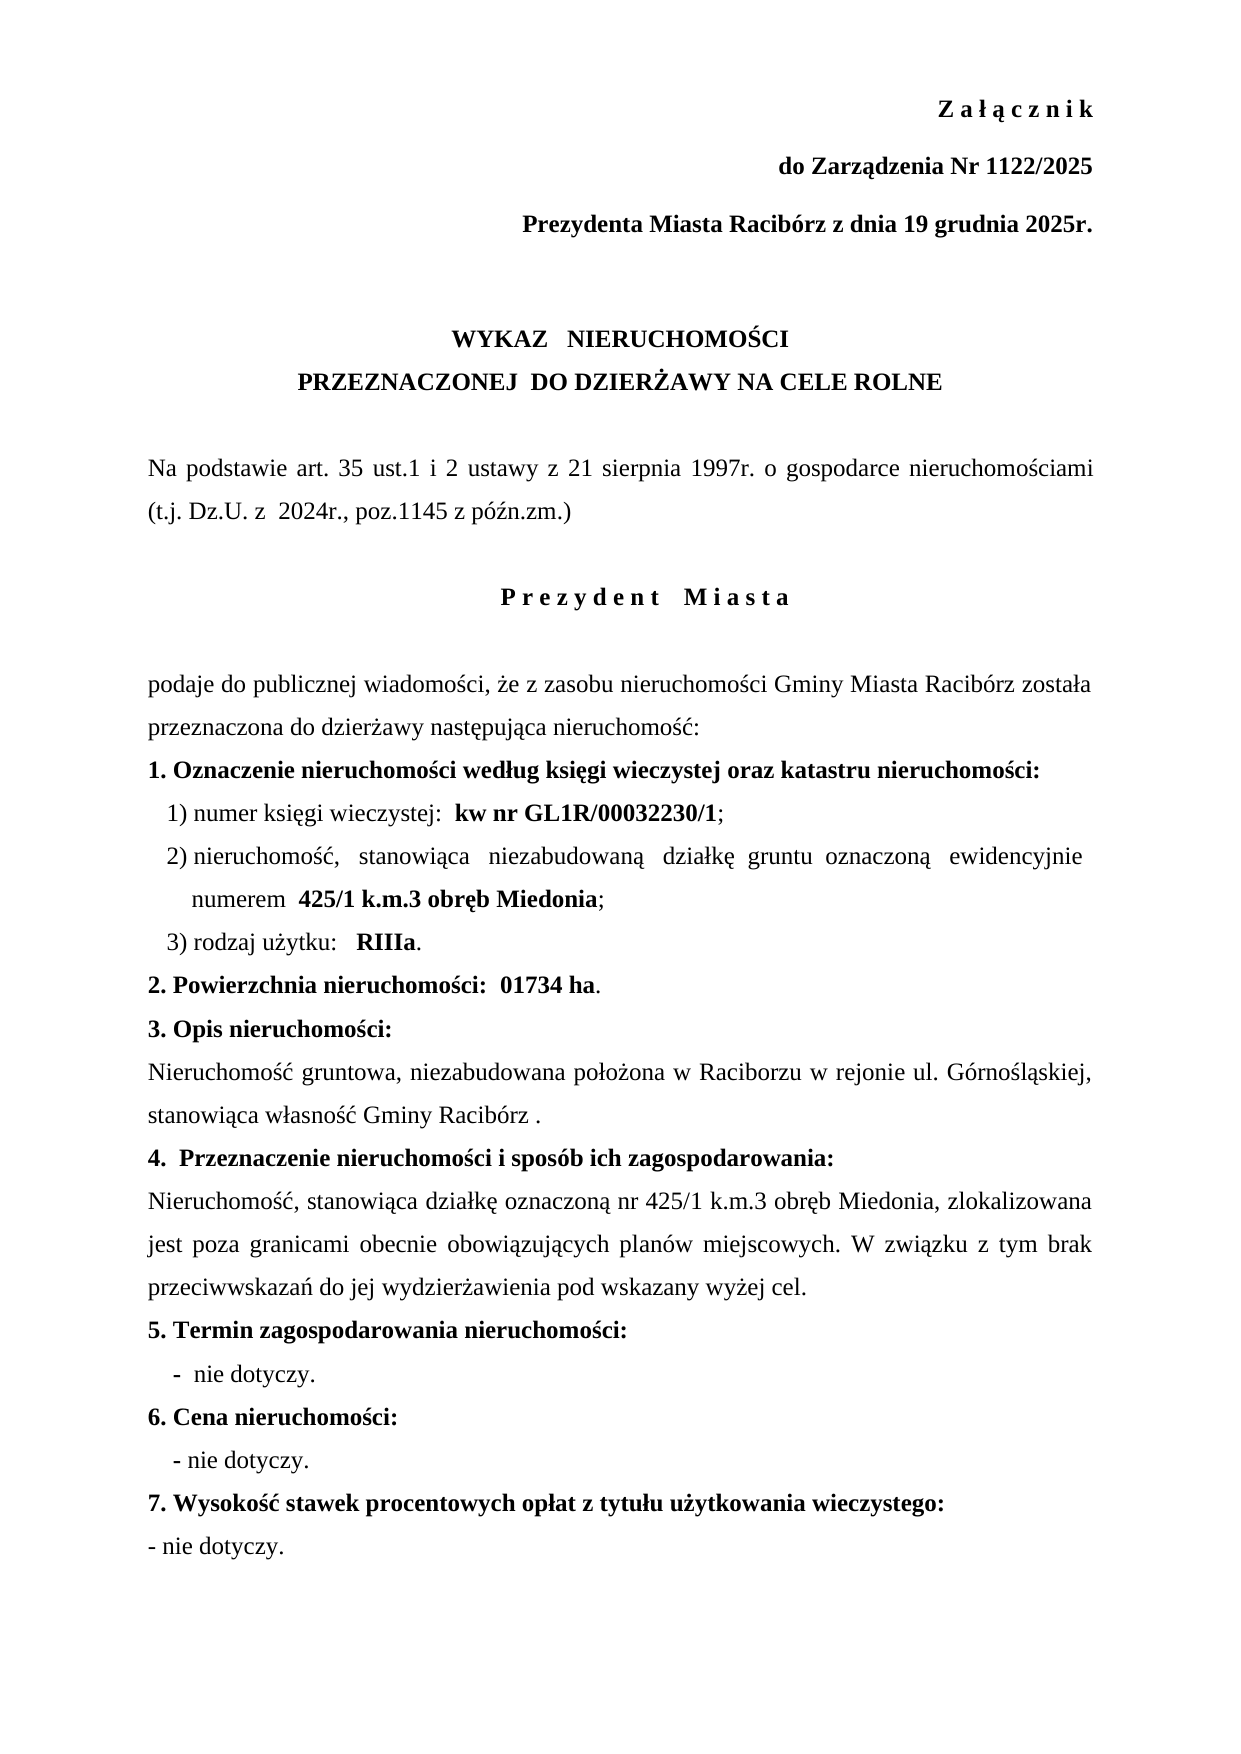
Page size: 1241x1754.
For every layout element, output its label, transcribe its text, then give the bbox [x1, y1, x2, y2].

text 3. Opis nieruchomości: [148, 1014, 1093, 1042]
text 2. Powierzchnia nieruchomości: 01734 ha. [148, 971, 1093, 999]
text Z a ł ą c z n i k [148, 94, 1093, 122]
text - nie dotyczy. [148, 1359, 1093, 1387]
text 1. Oznaczenie nieruchomości według księgi wieczystej oraz katastru nieruchomości: [148, 755, 1093, 784]
text podaje do publicznej wiadomości, że z zasobu nieruchomości Gminy Miasta Racibórz została przeznaczona do dzierżawy następująca nieruchomość: [148, 669, 1093, 741]
subtitle PRZEZNACZONEJ DO DZIERŻAWY NA CELE ROLNE [148, 367, 1093, 396]
text 3) rodzaj użytku: RIIIa. [148, 927, 1093, 956]
text Nieruchomość, stanowiąca działkę oznaczoną nr 425/1 k.m.3 obręb Miedonia, zlokalizowana jest poza granicami obecnie obowiązujących planów miejscowych. W związku z tym brak przeciwwskazań do jej wydzierżawienia pod wskazany wyżej cel. [148, 1186, 1093, 1301]
text 4. Przeznaczenie nieruchomości i sposób ich zagospodarowania: [148, 1143, 1093, 1172]
text P r e z y d e n t M i a s t a [148, 582, 1141, 654]
text 2) nieruchomość, stanowiąca niezabudowaną działkę gruntu oznaczoną ewidencyjnie [148, 841, 1093, 870]
text Prezydenta Miasta Racibórz z dnia 19 grudnia 2025r. [148, 209, 1093, 237]
text - nie dotyczy. [148, 1445, 1093, 1474]
text Nieruchomość gruntowa, niezabudowana położona w Raciborzu w rejonie ul. Górnośląskiej, stanowiąca własność Gminy Racibórz . [148, 1057, 1093, 1129]
text 5. Termin zagospodarowania nieruchomości: [148, 1316, 1093, 1344]
text numerem 425/1 k.m.3 obręb Miedonia; [148, 884, 1093, 913]
text - nie dotyczy. [148, 1531, 1093, 1560]
text 7. Wysokość stawek procentowych opłat z tytułu użytkowania wieczystego: [148, 1488, 1093, 1517]
text 6. Cena nieruchomości: [148, 1402, 1093, 1431]
subtitle WYKAZ NIERUCHOMOŚCI [148, 324, 1093, 352]
text do Zarządzenia Nr 1122/2025 [148, 151, 1093, 180]
text 1) numer księgi wieczystej: kw nr GL1R/00032230/1; [148, 798, 1093, 827]
text Na podstawie art. 35 ust.1 i 2 ustawy z 21 sierpnia 1997r. o gospodarce nieruchomościami (t.j. Dz.U. z 2024r., poz.1145 z późn.zm.) [148, 453, 1096, 525]
